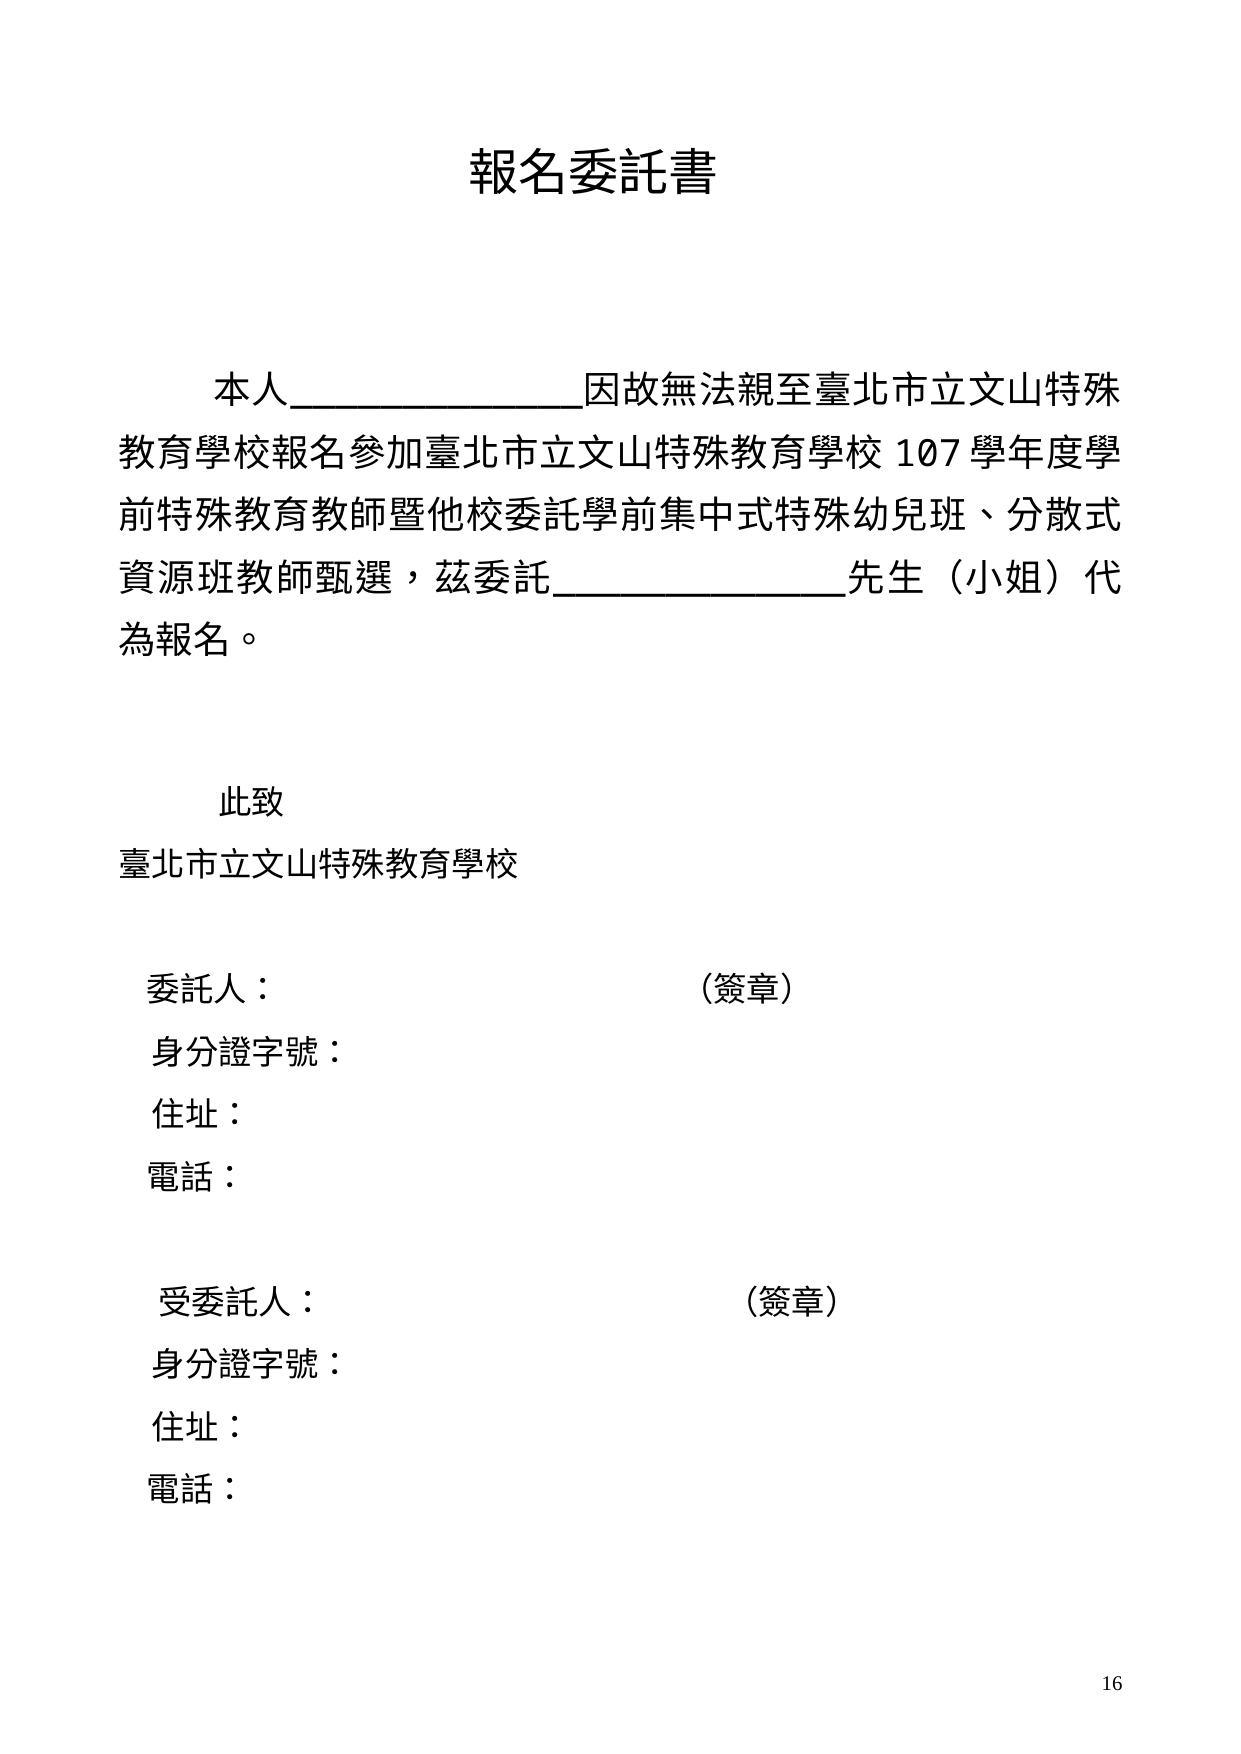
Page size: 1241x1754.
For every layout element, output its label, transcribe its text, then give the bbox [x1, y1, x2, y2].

text 住址： [118, 1383, 1122, 1446]
text 委託人： （簽章） [147, 946, 1122, 1008]
text 本人_____________因故無法親至臺北市立文山特殊教育學校報名參加臺北市立文山特殊教育學校107學年度學前特殊教育教師暨他校委託學前集中式特殊幼兒班、分散式資源班教師甄選，茲委託_____________先生（小姐）代為報名。 [118, 346, 1122, 658]
text 臺北市立文山特殊教育學校 [118, 821, 1122, 883]
text 此致 [118, 758, 1122, 821]
text 身分證字號： [118, 1321, 1122, 1383]
text 電話： [147, 1446, 1122, 1508]
text 報名委託書 [418, 96, 1122, 221]
text 電話： [147, 1133, 1122, 1196]
text 住址： [118, 1071, 1122, 1133]
text 身分證字號： [118, 1008, 1122, 1071]
text 受委託人： （簽章） [118, 1258, 1122, 1321]
